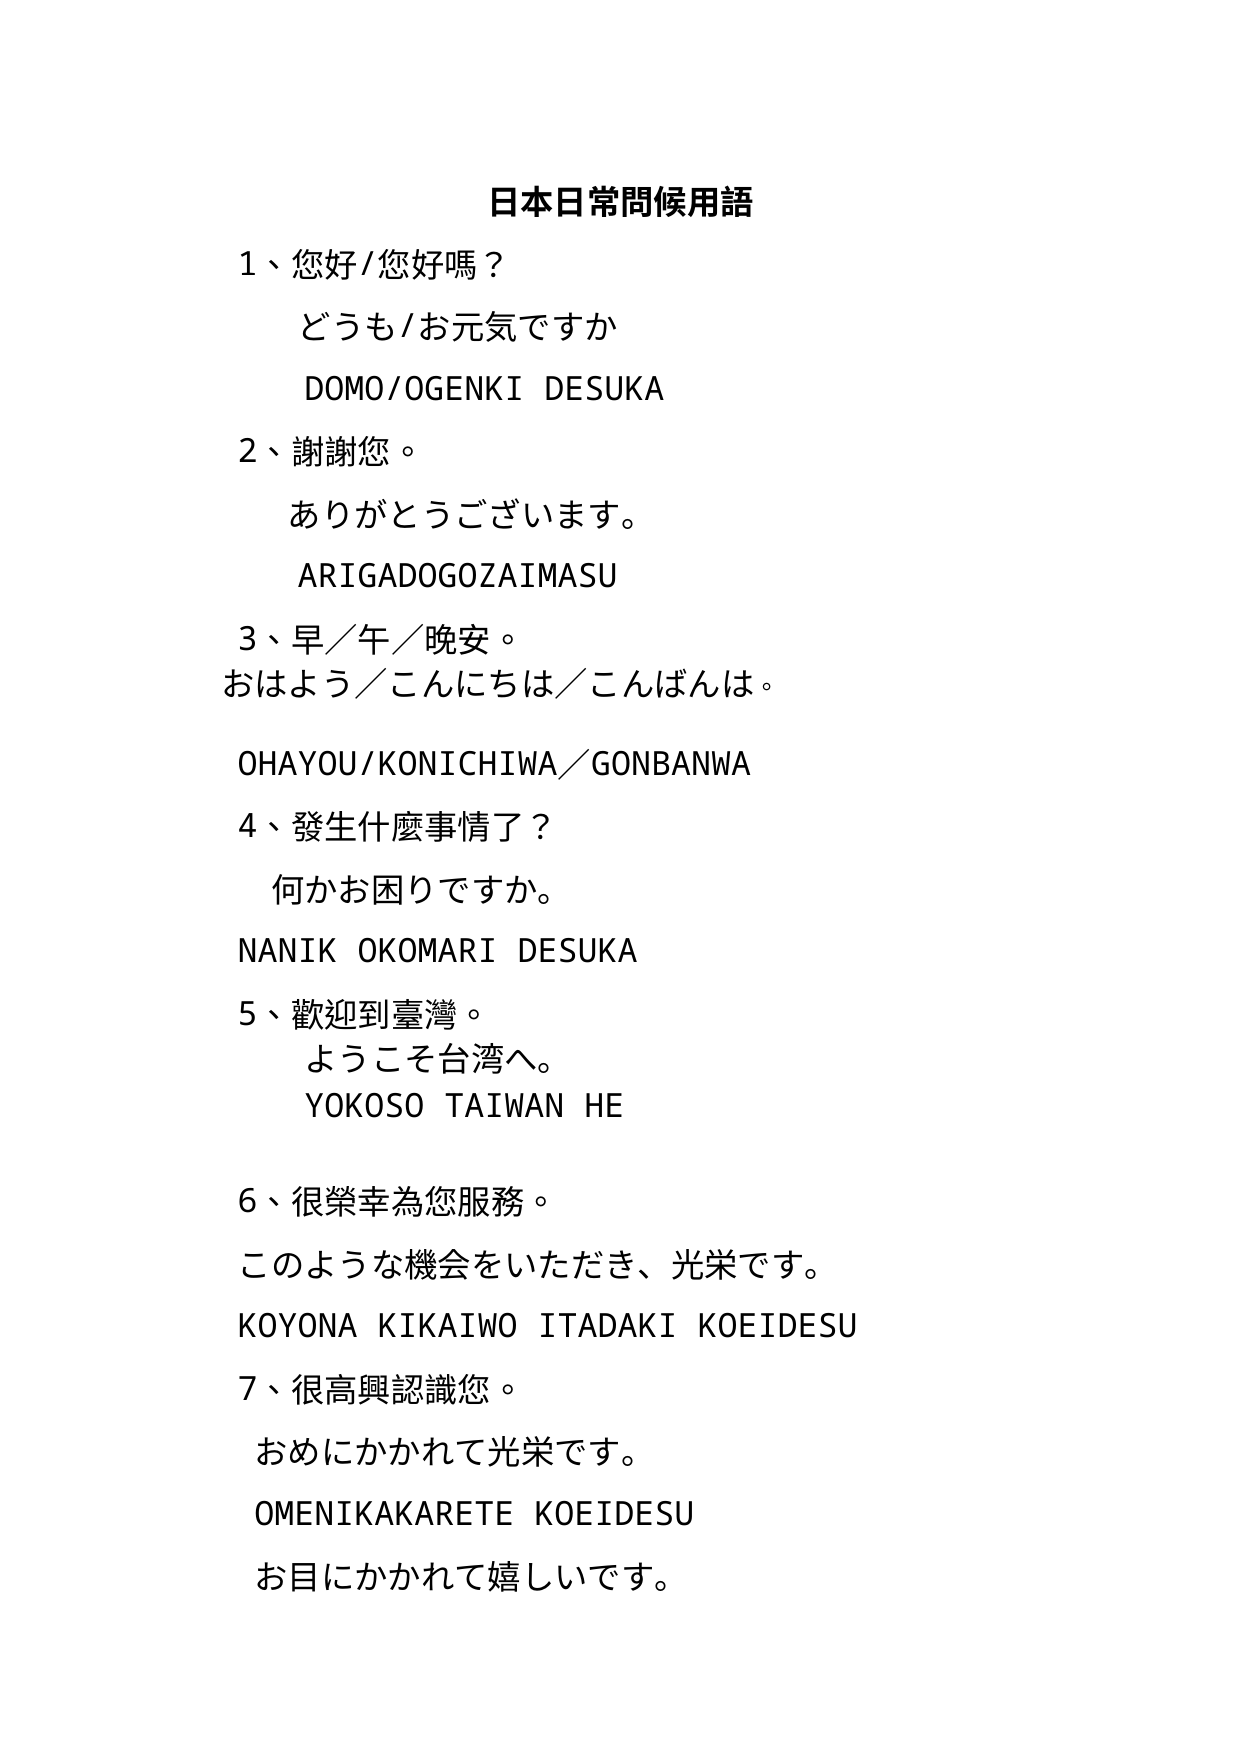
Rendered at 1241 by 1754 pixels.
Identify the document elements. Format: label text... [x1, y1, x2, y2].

text KOYONA KIKAIWO ITADAKI KOEIDESU [237, 1283, 1053, 1346]
text DOMO/OGENKI DESUKA [237, 346, 1053, 408]
text お目にかかれて嬉しいです。 [187, 1533, 1053, 1596]
text NANIK OKOMARI DESUKA [237, 908, 1053, 971]
list 早／午／晚安。 [237, 596, 1053, 658]
text ありがとうございます。 [237, 471, 1053, 533]
list 發生什麼事情了？ [237, 783, 1053, 846]
list 謝謝您。 [237, 408, 1053, 471]
list 歡迎到臺灣。 [237, 971, 1053, 1033]
text 日本日常問候用語 [187, 158, 1053, 221]
list 很榮幸為您服務。 [237, 1158, 1053, 1221]
text おめにかかれて光栄です。 [187, 1408, 1053, 1471]
text 何かお困りですか。 [237, 846, 1053, 908]
text どうも/お元気ですか [237, 283, 1053, 346]
text YOKOSO TAIWAN HE [237, 1081, 1053, 1127]
text このような機会をいただき、光栄です。 [237, 1221, 1053, 1283]
text OMENIKAKARETE KOEIDESU [187, 1471, 1053, 1533]
text OHAYOU/KONICHIWA／GONBANWA [237, 721, 1053, 783]
text ようこそ台湾へ。 [237, 1033, 1053, 1081]
text ARIGADOGOZAIMASU [237, 533, 1053, 596]
text おはよう／こんにちは／こんばんは。 [187, 658, 1053, 706]
list 很高興認識您。 [237, 1346, 1053, 1408]
list 您好/您好嗎？ [237, 221, 1053, 283]
